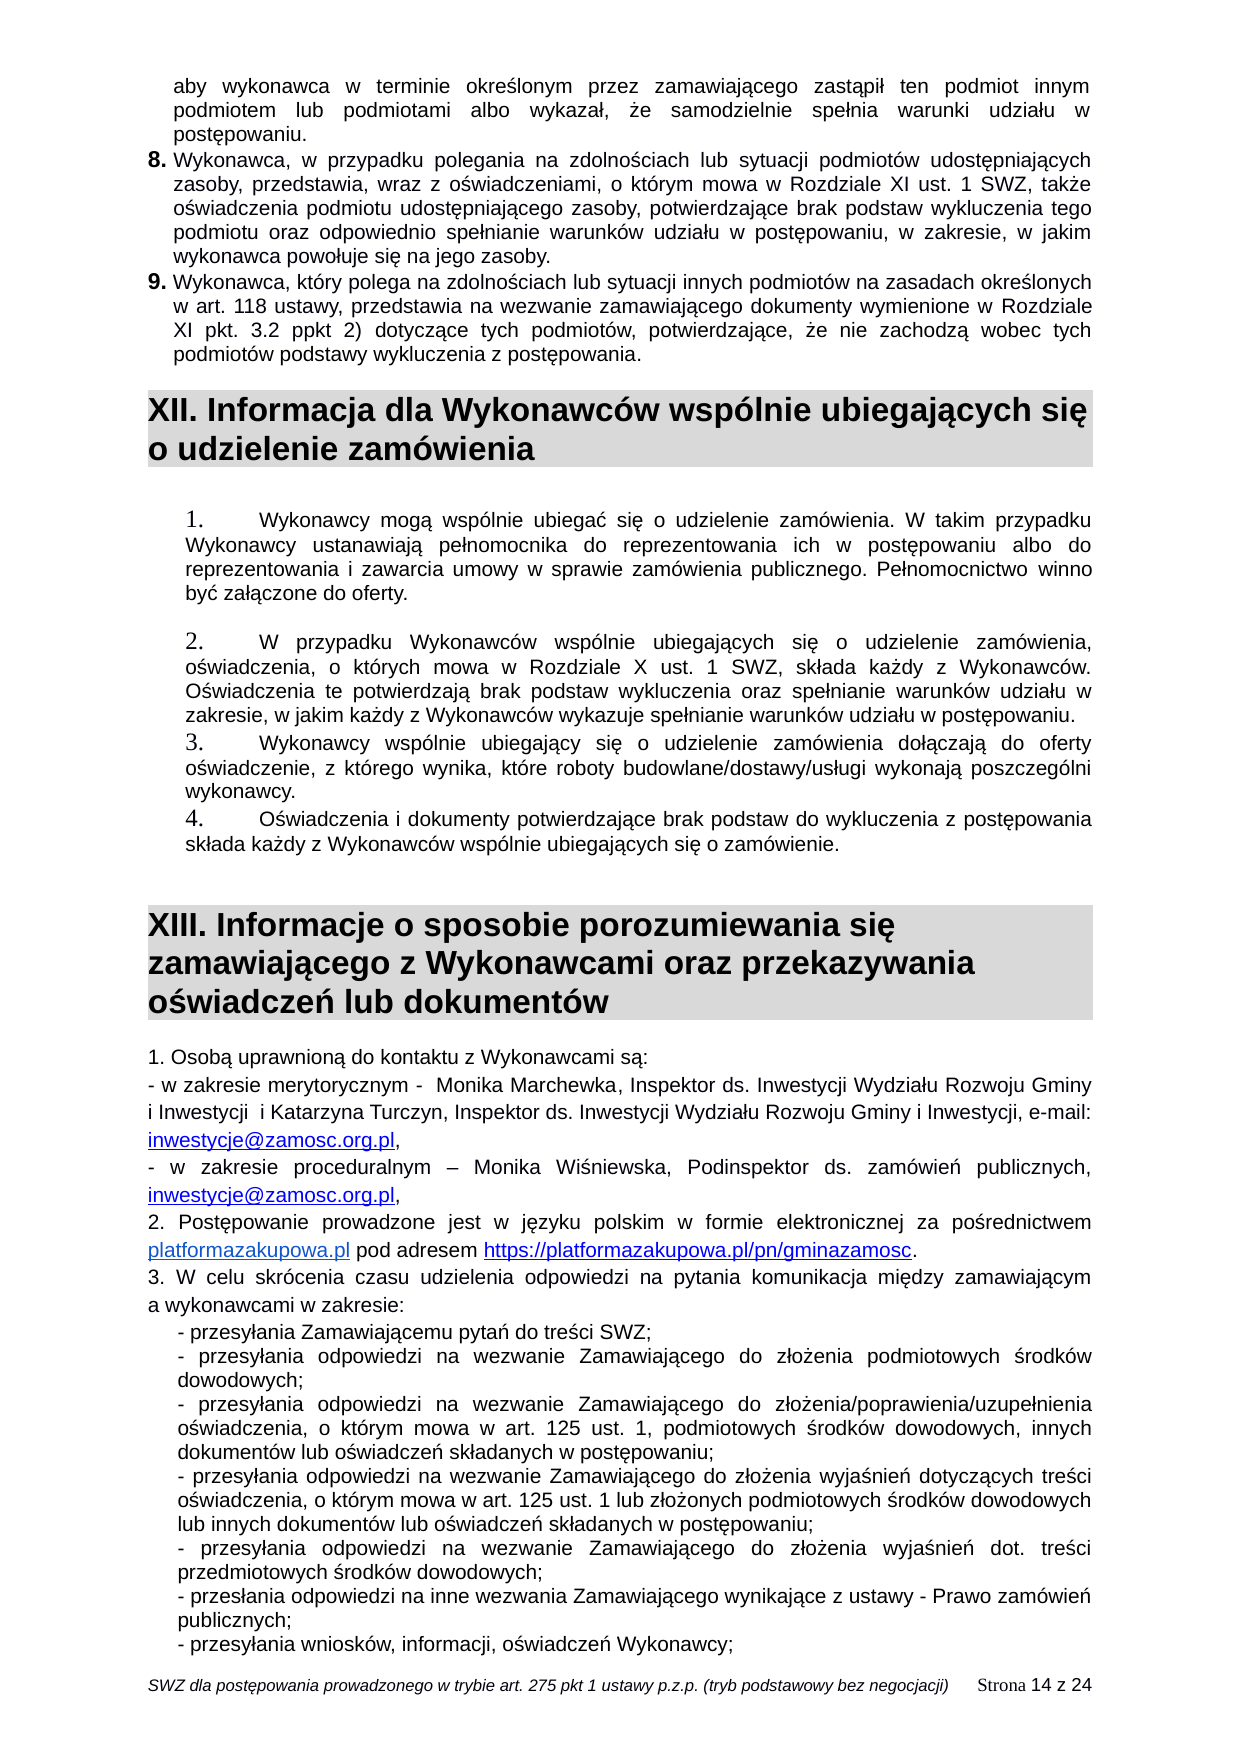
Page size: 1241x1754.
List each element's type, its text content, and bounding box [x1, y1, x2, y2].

text 1. Osobą uprawnioną do kontaktu z Wykonawcami są: [148, 1045, 1093, 1069]
list aby wykonawca w terminie określonym przez zamawiającego zastąpił ten podmiot innym podmiotem lub podmiotami albo wykazał, że samodzielnie spełnia warunki udziału w postępowaniu. [148, 74, 1091, 146]
list Oświadczenia i dokumenty potwierdzające brak podstaw do wykluczenia z postępowania składa każdy z Wykonawców wspólnie ubiegających się o zamówienie. [185, 803, 1093, 856]
list Wykonawcy mogą wspólnie ubiegać się o udzielenie zamówienia. W takim przypadku Wykonawcy ustanawiają pełnomocnika do reprezentowania ich w postępowaniu albo do reprezentowania i zawarcia umowy w sprawie zamówienia publicznego. Pełnomocnictwo winno być załączone do oferty. [185, 504, 1093, 605]
list W przypadku Wykonawców wspólnie ubiegających się o udzielenie zamówienia, oświadczenia, o których mowa w Rozdziale X ust. 1 SWZ, składa każdy z Wykonawców. Oświadczenia te potwierdzają brak podstaw wykluczenia oraz spełnianie warunków udziału w zakresie, w jakim każdy z Wykonawców wykazuje spełnianie warunków udziału w postępowaniu. [185, 626, 1093, 727]
text - przesyłania odpowiedzi na wezwanie Zamawiającego do złożenia wyjaśnień dotyczących treści oświadczenia, o którym mowa w art. 125 ust. 1 lub złożonych podmiotowych środków dowodowych lub innych dokumentów lub oświadczeń składanych w postępowaniu; [177, 1464, 1093, 1536]
list Wykonawcy wspólnie ubiegający się o udzielenie zamówienia dołączają do oferty oświadczenie, z którego wynika, które roboty budowlane/dostawy/usługi wykonają poszczególni wykonawcy. [185, 727, 1093, 803]
text - przesyłania odpowiedzi na wezwanie Zamawiającego do złożenia podmiotowych środków dowodowych; [177, 1344, 1093, 1392]
text - przesłania odpowiedzi na inne wezwania Zamawiającego wynikające z ustawy - Prawo zamówień publicznych; [177, 1584, 1093, 1632]
text - przesyłania odpowiedzi na wezwanie Zamawiającego do złożenia wyjaśnień dot. treści przedmiotowych środków dowodowych; [177, 1536, 1093, 1584]
text - przesyłania wniosków, informacji, oświadczeń Wykonawcy; [177, 1632, 1093, 1656]
list Wykonawca, w przypadku polegania na zdolnościach lub sytuacji podmiotów udostępniających zasoby, przedstawia, wraz z oświadczeniami, o którym mowa w Rozdziale XI ust. 1 SWZ, także oświadczenia podmiotu udostępniającego zasoby, potwierdzające brak podstaw wykluczenia tego podmiotu oraz odpowiednio spełnianie warunków udziału w postępowaniu, w zakresie, w jakim wykonawca powołuje się na jego zasoby. [148, 146, 1093, 268]
text - w zakresie merytorycznym - Monika Marchewka, Inspektor ds. Inwestycji Wydziału Rozwoju Gminy i Inwestycji i Katarzyna Turczyn, Inspektor ds. Inwestycji Wydziału Rozwoju Gminy i Inwestycji, e-mail: inwestycje@zamosc.org.pl, [148, 1073, 1093, 1152]
text - w zakresie proceduralnym – Monika Wiśniewska, Podinspektor ds. zamówień publicznych, inwestycje@zamosc.org.pl, 2. Postępowanie prowadzone jest w języku polskim w formie elektronicznej za pośrednictwem platformazakupowa.pl pod adresem https://platformazakupowa.pl/pn/gminazamosc. [148, 1155, 1093, 1262]
text - przesyłania odpowiedzi na wezwanie Zamawiającego do złożenia/poprawienia/uzupełnienia oświadczenia, o którym mowa w art. 125 ust. 1, podmiotowych środków dowodowych, innych dokumentów lub oświadczeń składanych w postępowaniu; [177, 1392, 1093, 1464]
list Wykonawca, który polega na zdolnościach lub sytuacji innych podmiotów na zasadach określonych w art. 118 ustawy, przedstawia na wezwanie zamawiającego dokumenty wymienione w Rozdziale XI pkt. 3.2 ppkt 2) dotyczące tych podmiotów, potwierdzające, że nie zachodzą wobec tych podmiotów podstawy wykluczenia z postępowania. [148, 268, 1093, 366]
text - przesyłania Zamawiającemu pytań do treści SWZ; [177, 1320, 1093, 1344]
subtitle XIII. Informacje o sposobie porozumiewania się zamawiającego z Wykonawcami oraz przekazywania oświadczeń lub dokumentów [148, 905, 1093, 1020]
text 3. W celu skrócenia czasu udzielenia odpowiedzi na pytania komunikacja między zamawiającym a wykonawcami w zakresie: [148, 1265, 1093, 1317]
subtitle XII. Informacja dla Wykonawców wspólnie ubiegających się o udzielenie zamówienia [148, 390, 1093, 467]
